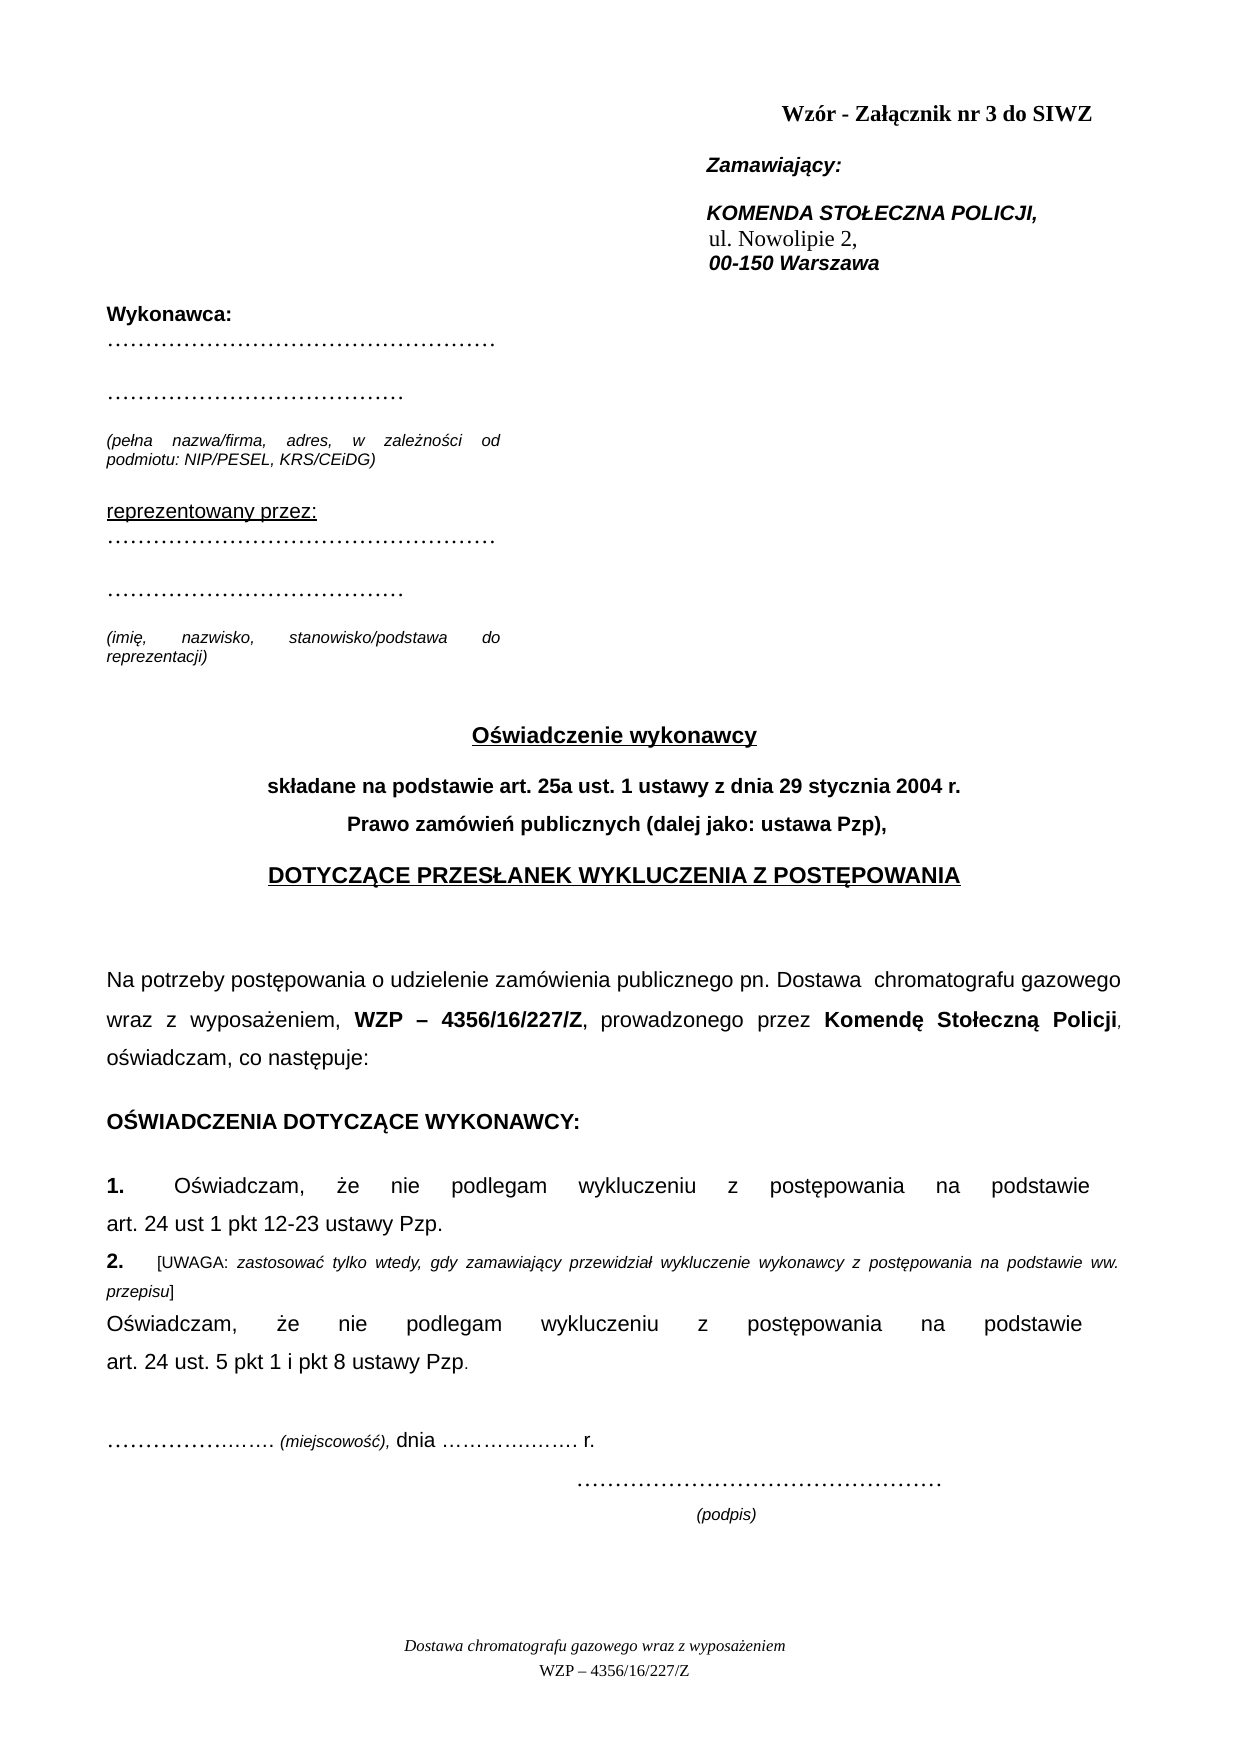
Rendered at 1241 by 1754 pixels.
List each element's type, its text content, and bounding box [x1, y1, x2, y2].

text Na potrzeby postępowania o udzielenie zamówienia publicznego pn. Dostawa chromatografu gazowego wraz z wyposażeniem, WZP – 4356/16/227/Z, prowadzonego przez Komendę Stołeczną Policji, oświadczam, co następuje: [106, 967, 1122, 1070]
text ul. Nowolipie 2, [709, 225, 1122, 251]
text Wzór - Załącznik nr 3 do SIWZ [781, 100, 1122, 126]
text Oświadczenie wykonawcy [106, 722, 1122, 748]
text OŚWIADCZENIA DOTYCZĄCE WYKONAWCY: [106, 1109, 1122, 1134]
text KOMENDA STOŁECZNA POLICJI, [106, 201, 1122, 225]
text Oświadczam, że nie podlegam wykluczeniu z postępowania na podstawie art. 24 ust. 5 pkt 1 i pkt 8 ustawy Pzp. [106, 1311, 1122, 1374]
text 1. Oświadczam, że nie podlegam wykluczeniu z postępowania na podstawie art. 24 ust 1 pkt 12-23 ustawy Pzp. [106, 1173, 1122, 1236]
text ……………………………………………………………………………… [106, 522, 502, 602]
text Wykonawca: [106, 301, 1122, 325]
text (imię, nazwisko, stanowisko/podstawa do reprezentacji) [106, 628, 502, 666]
text 00-150 Warszawa [709, 251, 1122, 275]
text …………….……. (miejscowość), dnia ………….……. r. [106, 1426, 1122, 1452]
text ……………………………………………………………………………… [106, 325, 502, 404]
text DOTYCZĄCE PRZESŁANEK WYKLUCZENIA Z POSTĘPOWANIA [106, 862, 1122, 888]
text 2. [UWAGA: zastosować tylko wtedy, gdy zamawiający przewidział wykluczenie wykonawcy z postępowania na podstawie ww. przepisu] [106, 1248, 1122, 1301]
text Zamawiający: [106, 153, 1122, 177]
text (podpis) [696, 1505, 1122, 1524]
text składane na podstawie art. 25a ust. 1 ustawy z dnia 29 stycznia 2004 r. [106, 774, 1122, 798]
text reprezentowany przez: [106, 498, 1122, 522]
text ………………………………………… [106, 1465, 1122, 1492]
text Prawo zamówień publicznych (dalej jako: ustawa Pzp), [106, 810, 1122, 836]
text (pełna nazwa/firma, adres, w zależności od podmiotu: NIP/PESEL, KRS/CEiDG) [106, 431, 502, 469]
